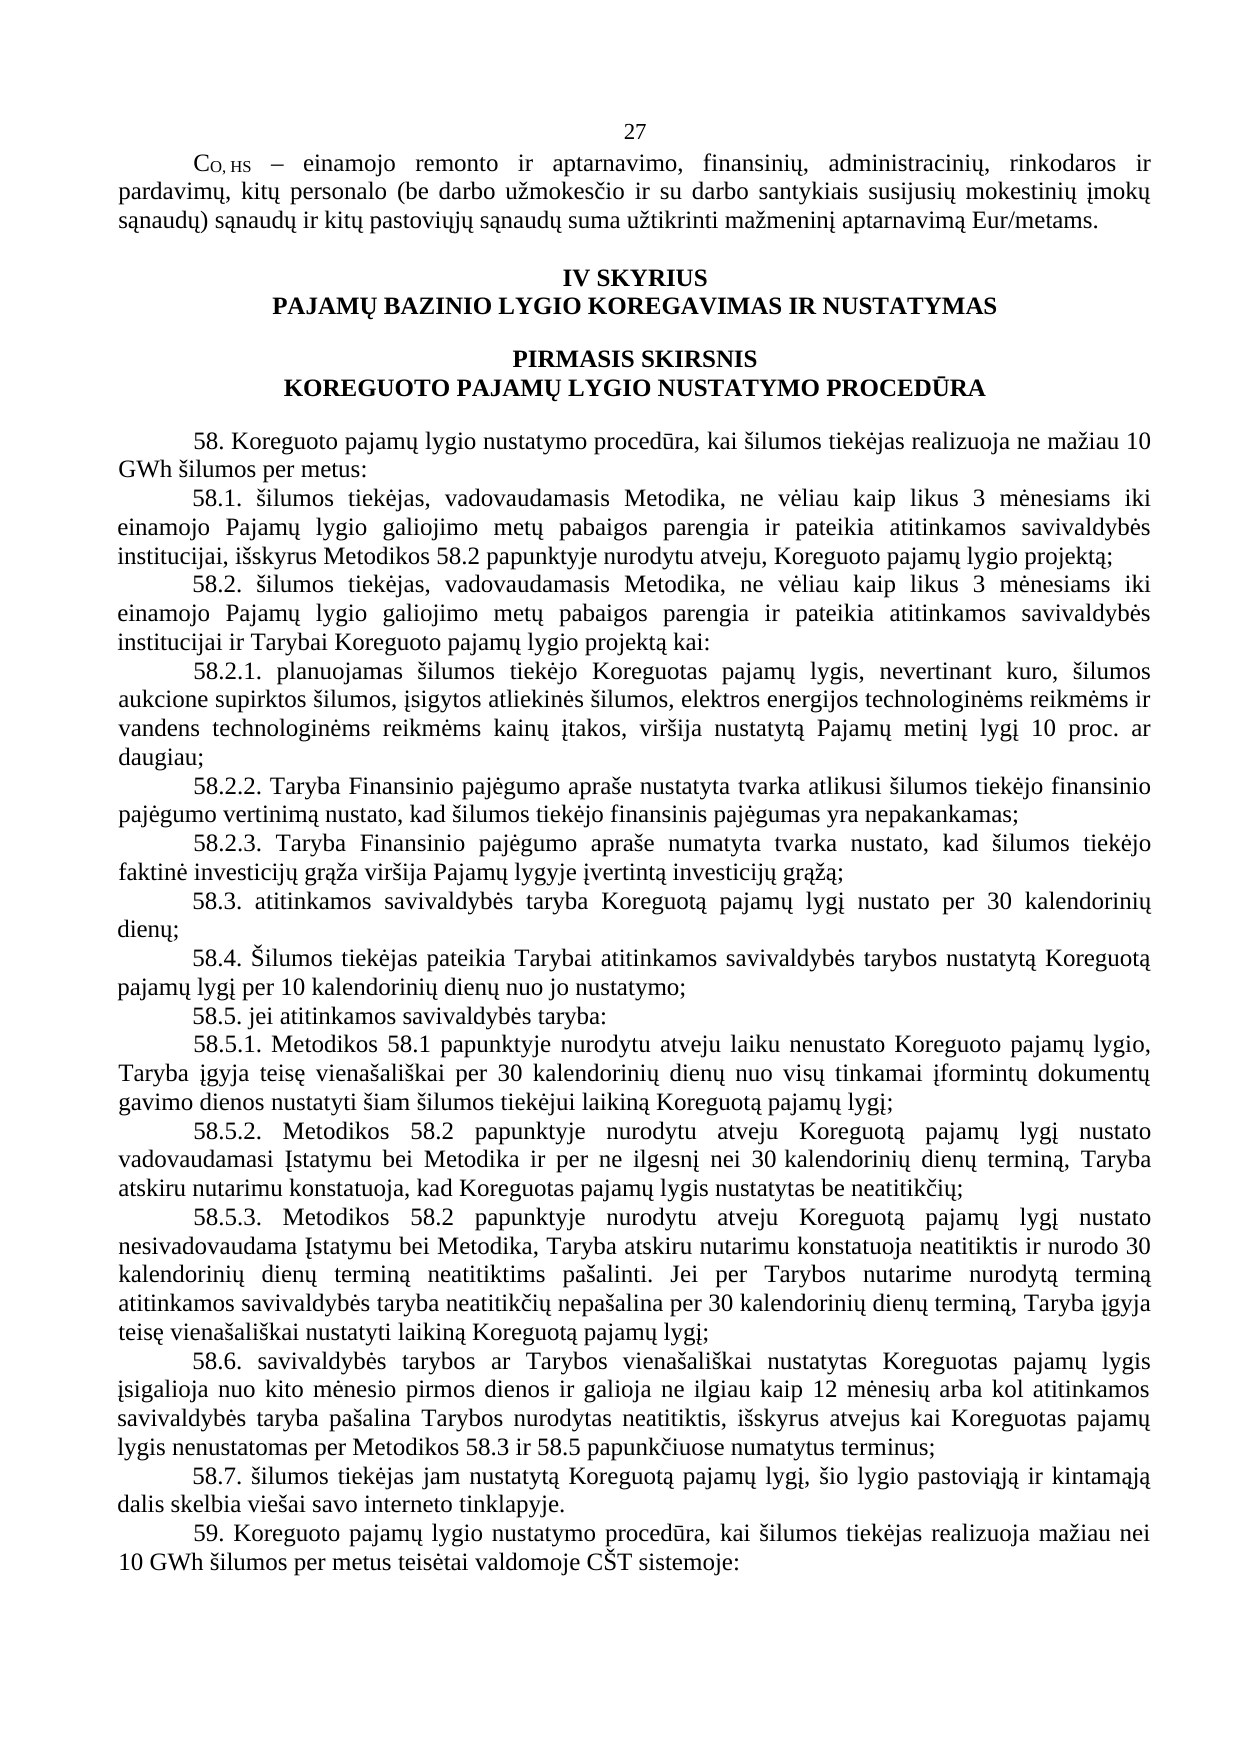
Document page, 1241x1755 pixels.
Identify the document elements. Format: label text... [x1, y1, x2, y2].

text 58.1. šilumos tiekėjas, vadovaudamasis Metodika, ne vėliau kaip likus 3 mėnesiams iki einamojo Pajamų lygio galiojimo metų pabaigos parengia ir pateikia atitinkamos savivaldybės institucijai, išskyrus Metodikos 58.2 papunktyje nurodytu atveju, Koreguoto pajamų lygio projektą; [117, 483, 1152, 569]
text 59. Koreguoto pajamų lygio nustatymo procedūra, kai šilumos tiekėjas realizuoja mažiau nei 10 GWh šilumos per metus teisėtai valdomoje CŠT sistemoje: [118, 1518, 1152, 1576]
text 58.2. šilumos tiekėjas, vadovaudamasis Metodika, ne vėliau kaip likus 3 mėnesiams iki einamojo Pajamų lygio galiojimo metų pabaigos parengia ir pateikia atitinkamos savivaldybės institucijai ir Tarybai Koreguoto pajamų lygio projektą kai: [117, 569, 1152, 656]
text 58.5.1. Metodikos 58.1 papunktyje nurodytu atveju laiku nenustato Koreguoto pajamų lygio, Taryba įgyja teisę vienašališkai per 30 kalendorinių dienų nuo visų tinkamai įformintų dokumentų gavimo dienos nustatyti šiam šilumos tiekėjui laikiną Koreguotą pajamų lygį; [118, 1029, 1152, 1116]
text IV SKYRIUS [118, 263, 1152, 291]
text 58.5. jei atitinkamos savivaldybės taryba: [117, 1001, 1152, 1029]
text 58.2.2. Taryba Finansinio pajėgumo apraše nustatyta tvarka atlikusi šilumos tiekėjo finansinio pajėgumo vertinimą nustato, kad šilumos tiekėjo finansinis pajėgumas yra nepakankamas; [118, 771, 1152, 828]
text 58.5.2. Metodikos 58.2 papunktyje nurodytu atveju Koreguotą pajamų lygį nustato vadovaudamasi Įstatymu bei Metodika ir per ne ilgesnį nei 30 kalendorinių dienų terminą, Taryba atskiru nutarimu konstatuoja, kad Koreguotas pajamų lygis nustatytas be neatitikčių; [118, 1116, 1152, 1202]
text 58.7. šilumos tiekėjas jam nustatytą Koreguotą pajamų lygį, šio lygio pastoviąją ir kintamąją dalis skelbia viešai savo interneto tinklapyje. [117, 1461, 1152, 1518]
text 58.2.3. Taryba Finansinio pajėgumo apraše numatyta tvarka nustato, kad šilumos tiekėjo faktinė investicijų grąža viršija Pajamų lygyje įvertintą investicijų grąžą; [118, 828, 1152, 886]
subtitle PIRMASIS SKIRSNIS [118, 344, 1152, 373]
subtitle KOREGUOTO PAJAMŲ LYGIO NUSTATYMO PROCEDŪRA [118, 373, 1152, 402]
text 58. Koreguoto pajamų lygio nustatymo procedūra, kai šilumos tiekėjas realizuoja ne mažiau 10 GWh šilumos per metus: [118, 426, 1152, 483]
text 58.6. savivaldybės tarybos ar Tarybos vienašališkai nustatytas Koreguotas pajamų lygis įsigalioja nuo kito mėnesio pirmos dienos ir galioja ne ilgiau kaip 12 mėnesių arba kol atitinkamos savivaldybės taryba pašalina Tarybos nurodytas neatitiktis, išskyrus atvejus kai Koreguotas pajamų lygis nenustatomas per Metodikos 58.3 ir 58.5 papunkčiuose numatytus terminus; [117, 1346, 1152, 1461]
subtitle PAJAMŲ BAZINIO LYGIO KOREGAVIMAS IR NUSTATYMAS [118, 291, 1152, 320]
text 58.3. atitinkamos savivaldybės taryba Koreguotą pajamų lygį nustato per 30 kalendorinių dienų; [117, 886, 1152, 943]
text CO, HS – einamojo remonto ir aptarnavimo, finansinių, administracinių, rinkodaros ir pardavimų, kitų personalo (be darbo užmokesčio ir su darbo santykiais susijusių mokestinių įmokų sąnaudų) sąnaudų ir kitų pastoviųjų sąnaudų suma užtikrinti mažmeninį aptarnavimą Eur/metams. [118, 148, 1152, 234]
text 58.5.3. Metodikos 58.2 papunktyje nurodytu atveju Koreguotą pajamų lygį nustato nesivadovaudama Įstatymu bei Metodika, Taryba atskiru nutarimu konstatuoja neatitiktis ir nurodo 30 kalendorinių dienų terminą neatitiktims pašalinti. Jei per Tarybos nutarime nurodytą terminą atitinkamos savivaldybės taryba neatitikčių nepašalina per 30 kalendorinių dienų terminą, Taryba įgyja teisę vienašališkai nustatyti laikiną Koreguotą pajamų lygį; [118, 1202, 1152, 1346]
text 58.4. Šilumos tiekėjas pateikia Tarybai atitinkamos savivaldybės tarybos nustatytą Koreguotą pajamų lygį per 10 kalendorinių dienų nuo jo nustatymo; [117, 943, 1152, 1001]
text 58.2.1. planuojamas šilumos tiekėjo Koreguotas pajamų lygis, nevertinant kuro, šilumos aukcione supirktos šilumos, įsigytos atliekinės šilumos, elektros energijos technologinėms reikmėms ir vandens technologinėms reikmėms kainų įtakos, viršija nustatytą Pajamų metinį lygį 10 proc. ar daugiau; [118, 656, 1152, 771]
